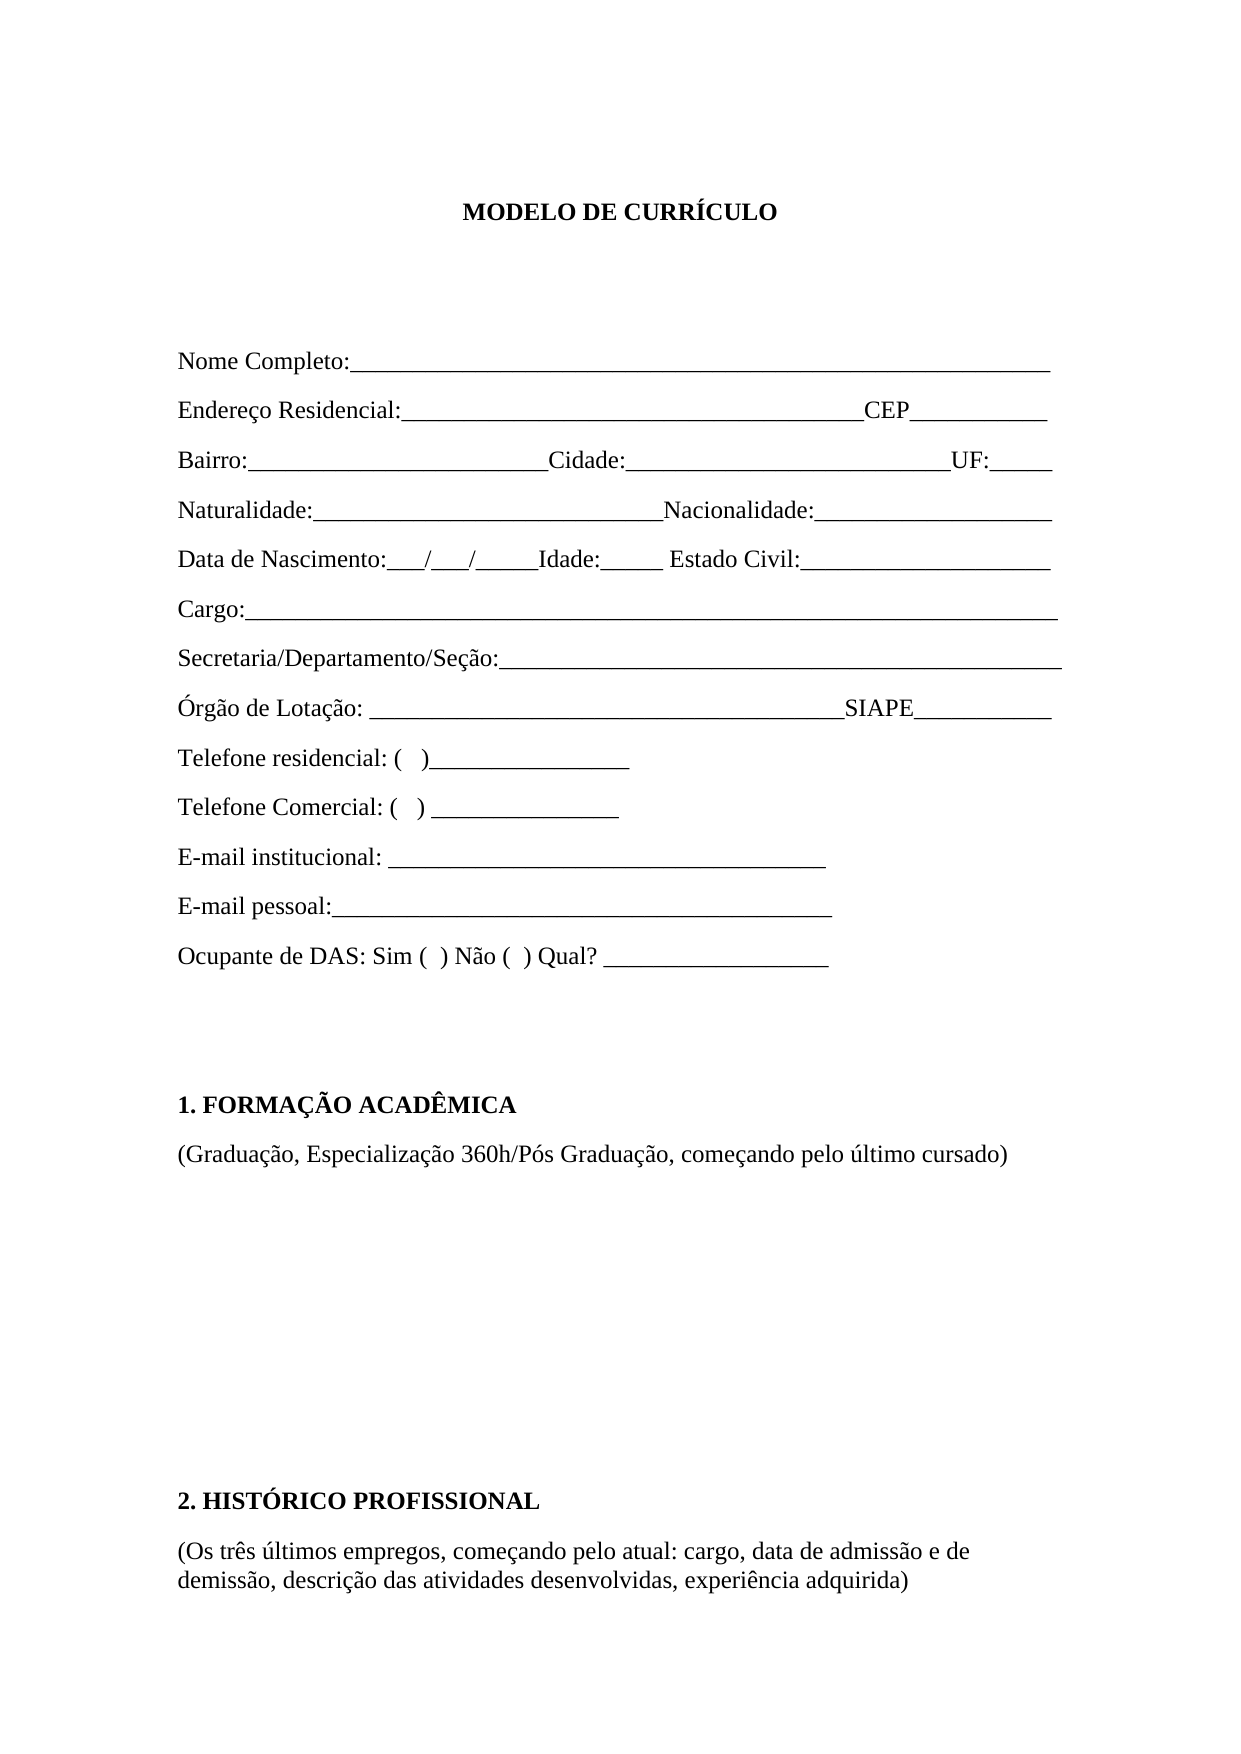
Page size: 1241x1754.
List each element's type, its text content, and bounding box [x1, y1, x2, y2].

text Ocupante de DAS: Sim ( ) Não ( ) Qual? __________________ [177, 941, 1063, 970]
text E-mail pessoal:________________________________________ [177, 891, 1063, 920]
text Endereço Residencial:_____________________________________CEP___________ [177, 396, 1063, 424]
text (Graduação, Especialização 360h/Pós Graduação, começando pelo último cursado) [177, 1139, 1063, 1168]
text Órgão de Lotação: ______________________________________SIAPE___________ [177, 693, 1063, 722]
text Cargo:_________________________________________________________________ [177, 594, 1063, 623]
text Naturalidade:____________________________Nacionalidade:___________________ [177, 495, 1063, 523]
text Telefone Comercial: ( ) _______________ [177, 792, 1063, 821]
text Bairro:________________________Cidade:__________________________UF:_____ [177, 445, 1063, 474]
text (Os três últimos empregos, começando pelo atual: cargo, data de admissão e de demissão, descrição das atividades desenvolvidas, experiência adquirida) [177, 1536, 1063, 1593]
text Nome Completo:__________­­­­­______________________________________________ [177, 346, 1063, 375]
text Data de Nascimento:___/___/_____Idade:_____ Estado Civil:____________________ [177, 544, 1063, 573]
text E-mail institucional: ___________________________________ [177, 842, 1063, 871]
text 1. FORMAÇÃO ACADÊMICA [177, 1090, 1063, 1118]
text Secretaria/Departamento/Seção:_____________________________________________ [177, 643, 1063, 672]
text Telefone residencial: ( )________________ [177, 743, 1063, 771]
text MODELO DE CURRÍCULO [177, 197, 1063, 226]
text 2. HISTÓRICO PROFISSIONAL [177, 1486, 1063, 1515]
